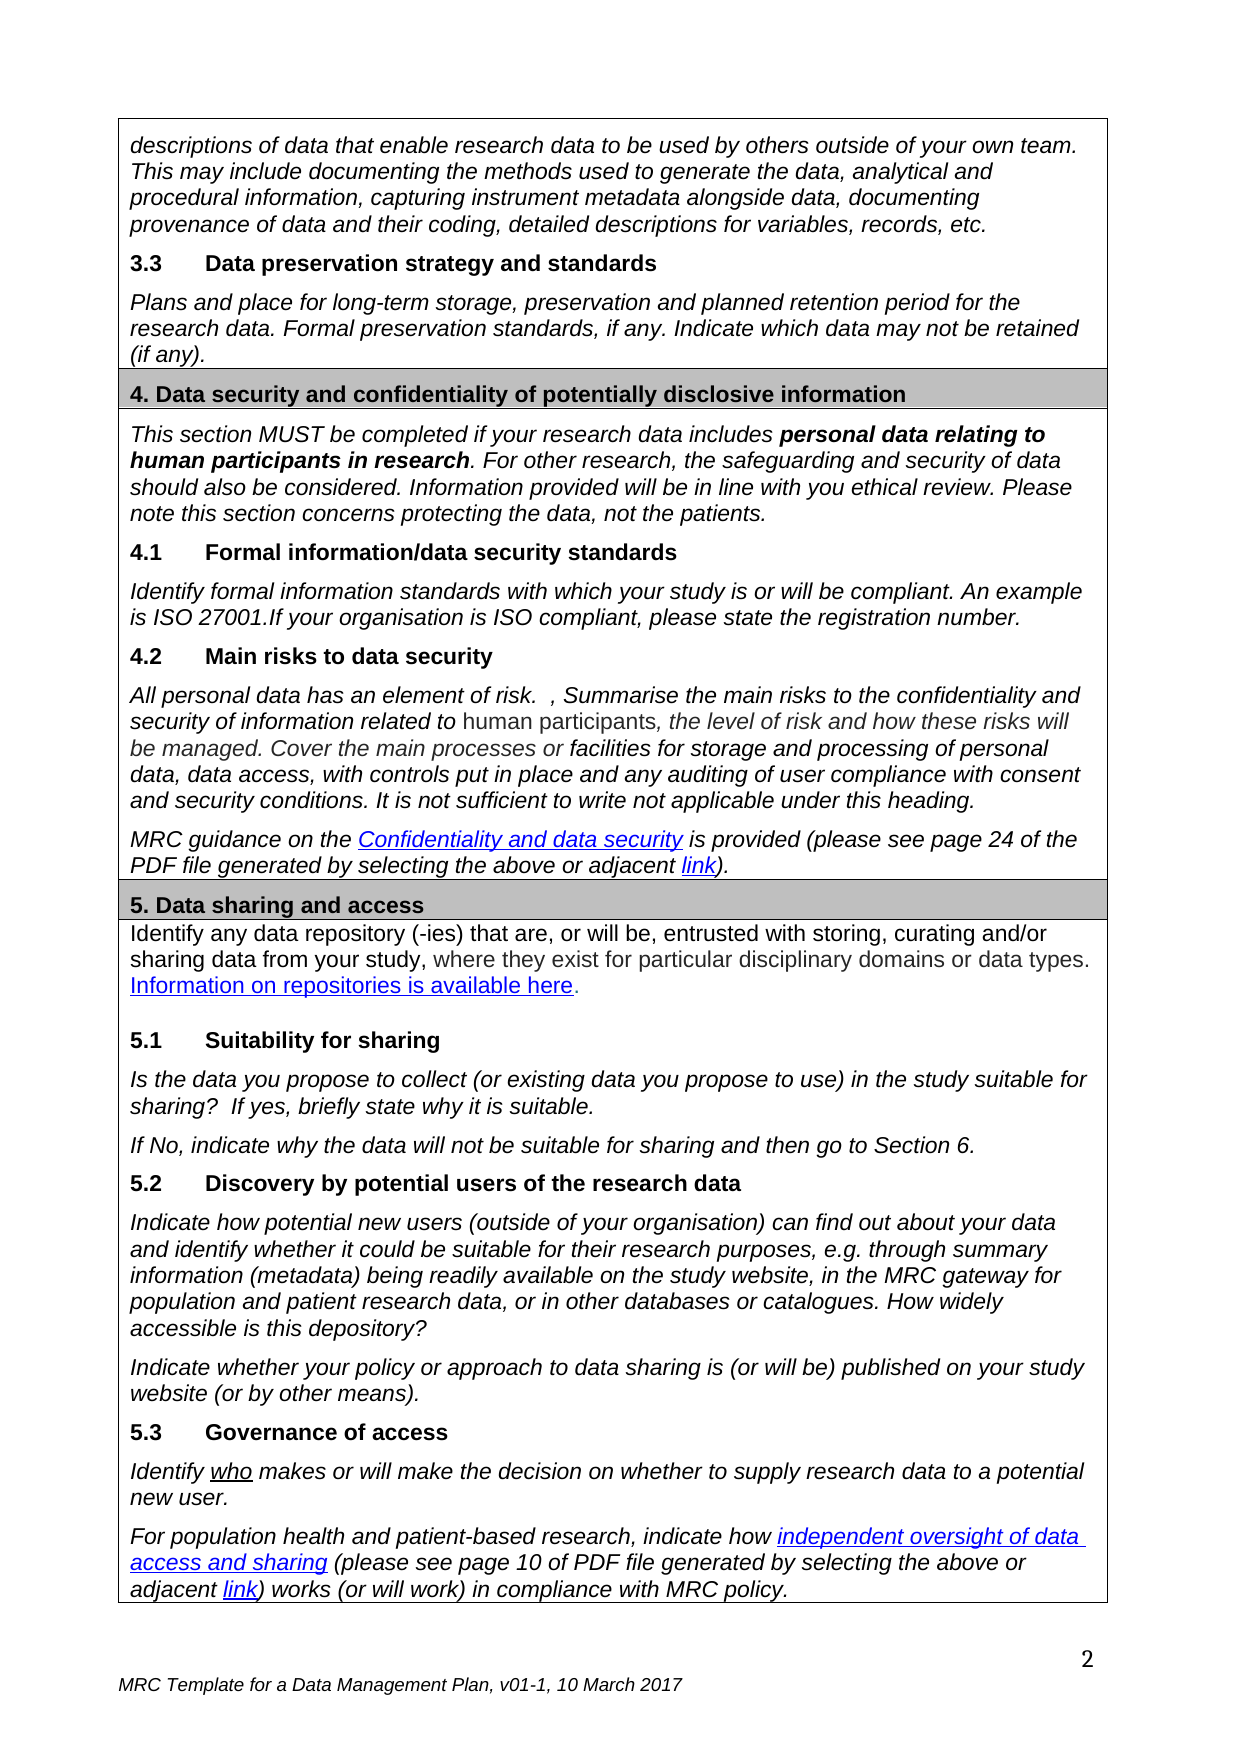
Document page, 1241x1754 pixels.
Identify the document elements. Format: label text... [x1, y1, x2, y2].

table_cell 4. Data security and confidentiality of potentially disclosive information [119, 369, 1107, 407]
table_cell 5. Data sharing and access [119, 880, 1107, 919]
table_cell descriptions of data that enable research data to be used by others outside of your own team. This may include documenting the methods used to generate the data, analytical and procedural information, capturing instrument metadata alongside data, documenting provenance of data and their coding, detailed descriptions for variables, records, etc. 3.3 Data preservation strategy and standards Plans and place for long-term storage, preservation and planned retention period for the research data. Formal preservation standards, if any. Indicate which data may not be retained (if any). [119, 119, 1107, 367]
table_cell Identify any data repository (-ies) that are, or will be, entrusted with storing, curating and/or sharing data from your study, where they exist for particular disciplinary domains or data types. Information on repositories is available here. 5.1 Suitability for sharing Is the data you propose to collect (or existing data you propose to use) in the study suitable for sharing? If yes, briefly state why it is suitable. If No, indicate why the data will not be suitable for sharing and then go to Section 6. 5.2 Discovery by potential users of the research data Indicate how potential new users (outside of your organisation) can find out about your data and identify whether it could be suitable for their research purposes, e.g. through summary information (metadata) being readily available on the study website, in the MRC gateway for population and patient research data, or in other databases or catalogues. How widely accessible is this depository? Indicate whether your policy or approach to data sharing is (or will be) published on your study website (or by other means). 5.3 Governance of access Identify who makes or will make the decision on whether to supply research data to a potential new user. For population health and patient-based research, indicate how independent oversight of data access and sharing (please see page 10 of PDF file generated by selecting the above or adjacent link) works (or will work) in compliance with MRC policy. [119, 920, 1107, 1602]
table_cell This section MUST be completed if your research data includes personal data relating to human participants in research. For other research, the safeguarding and security of data should also be considered. Information provided will be in line with you ethical review. Please note this section concerns protecting the data, not the patients. 4.1 Formal information/data security standards Identify formal information standards with which your study is or will be compliant. An example is ISO 27001.If your organisation is ISO compliant, please state the registration number. 4.2 Main risks to data security All personal data has an element of risk. , Summarise the main risks to the confidentiality and security of information related to human participants, the level of risk and how these risks will be managed. Cover the main processes or facilities for storage and processing of personal data, data access, with controls put in place and any auditing of user compliance with consent and security conditions. It is not sufficient to write not applicable under this heading. MRC guidance on the Confidentiality and data security is provided (please see page 24 of the PDF file generated by selecting the above or adjacent link). [119, 409, 1107, 879]
